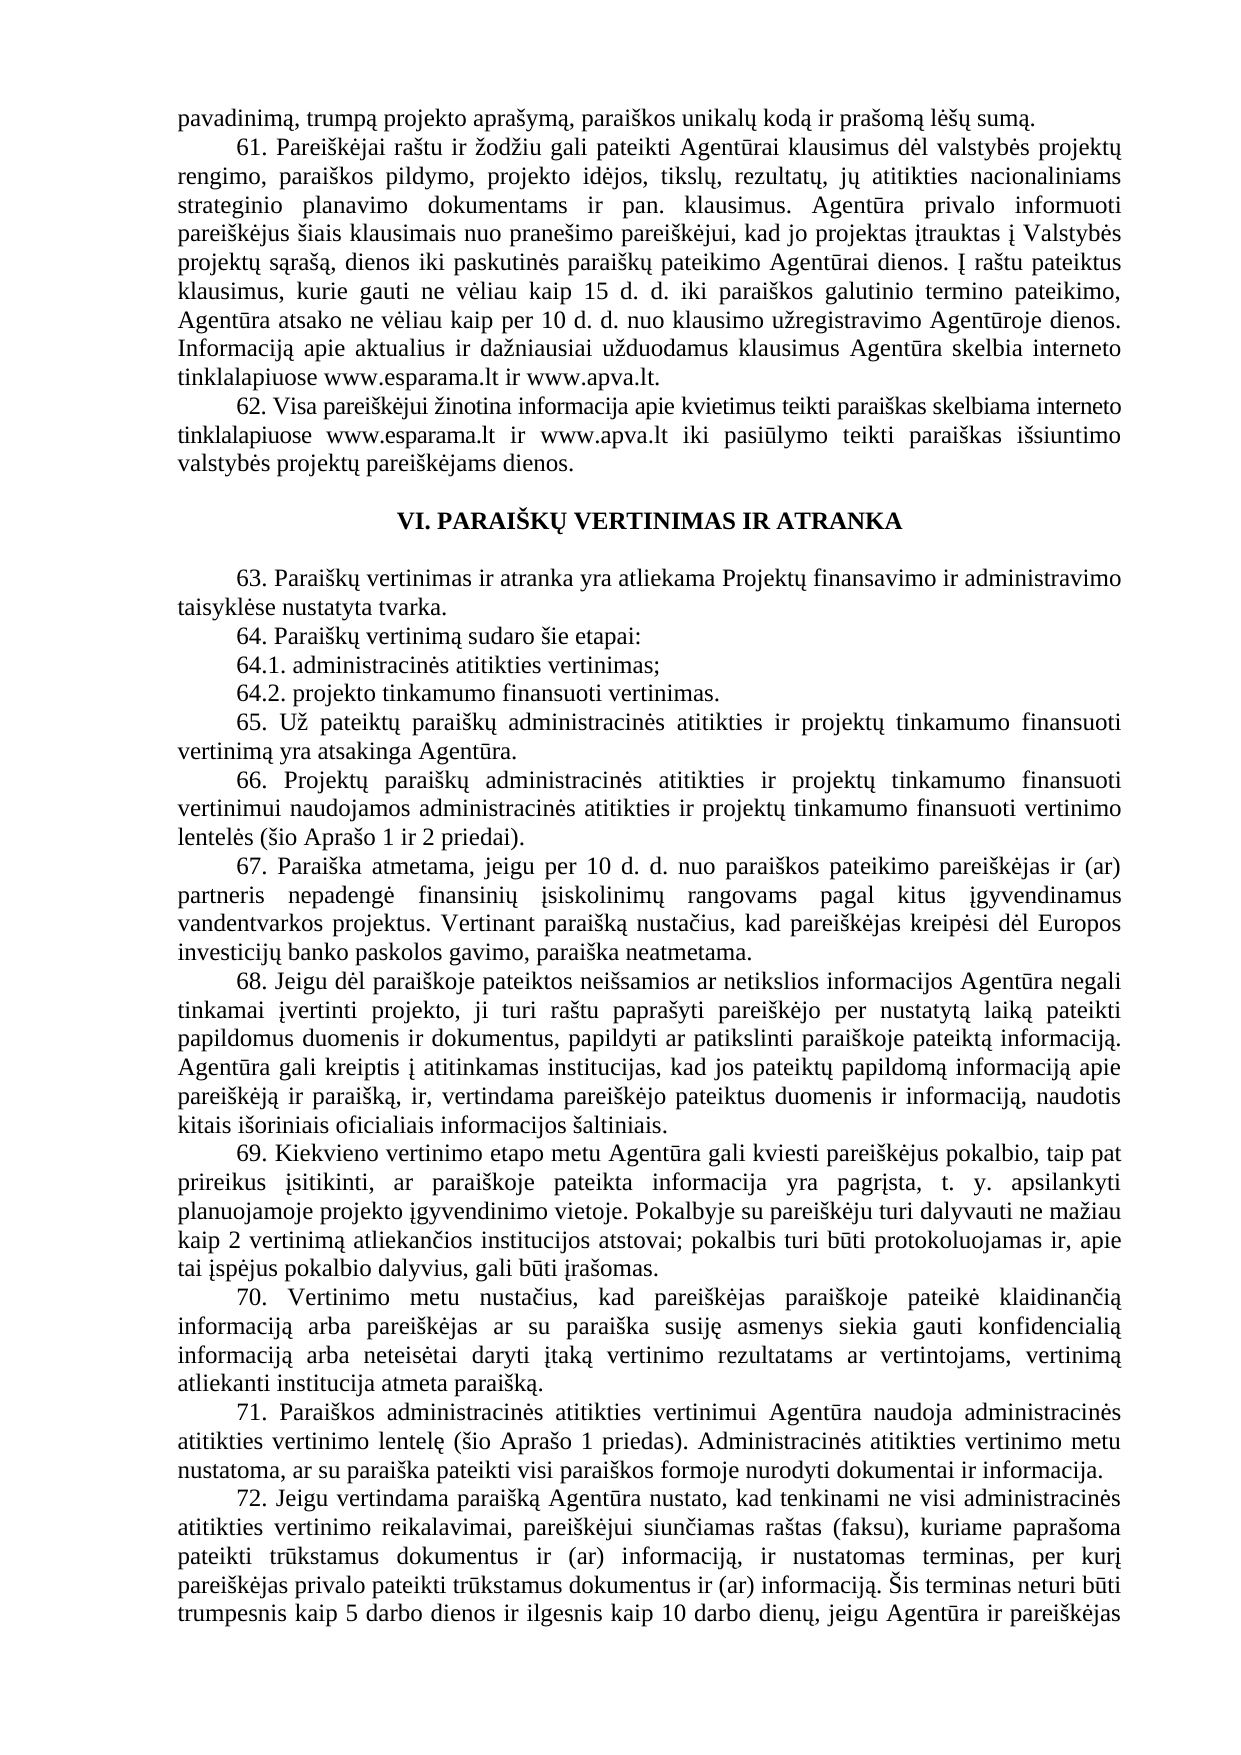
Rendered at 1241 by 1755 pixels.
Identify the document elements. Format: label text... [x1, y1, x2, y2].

text 61. Pareiškėjai raštu ir žodžiu gali pateikti Agentūrai klausimus dėl valstybės projektų rengimo, paraiškos pildymo, projekto idėjos, tikslų, rezultatų, jų atitikties nacionaliniams strateginio planavimo dokumentams ir pan. klausimus. Agentūra privalo informuoti pareiškėjus šiais klausimais nuo pranešimo pareiškėjui, kad jo projektas įtrauktas į Valstybės projektų sąrašą, dienos iki paskutinės paraiškų pateikimo Agentūrai dienos. Į raštu pateiktus klausimus, kurie gauti ne vėliau kaip 15 d. d. iki paraiškos galutinio termino pateikimo, Agentūra atsako ne vėliau kaip per 10 d. d. nuo klausimo užregistravimo Agentūroje dienos. Informaciją apie aktualius ir dažniausiai užduodamus klausimus Agentūra skelbia interneto tinklalapiuose www.esparama.lt ir www.apva.lt. [177, 132, 1122, 391]
text 62. Visa pareiškėjui žinotina informacija apie kvietimus teikti paraiškas skelbiama interneto tinklalapiuose www.esparama.lt ir www.apva.lt iki pasiūlymo teikti paraiškas išsiuntimo valstybės projektų pareiškėjams dienos. [177, 391, 1122, 477]
text 64. Paraiškų vertinimą sudaro šie etapai: [177, 621, 1122, 650]
text 69. Kiekvieno vertinimo etapo metu Agentūra gali kviesti pareiškėjus pokalbio, taip pat prireikus įsitikinti, ar paraiškoje pateikta informacija yra pagrįsta, t. y. apsilankyti planuojamoje projekto įgyvendinimo vietoje. Pokalbyje su pareiškėju turi dalyvauti ne mažiau kaip 2 vertinimą atliekančios institucijos atstovai; pokalbis turi būti protokoluojamas ir, apie tai įspėjus pokalbio dalyvius, gali būti įrašomas. [177, 1138, 1122, 1282]
text 72. Jeigu vertindama paraišką Agentūra nustato, kad tenkinami ne visi administracinės atitikties vertinimo reikalavimai, pareiškėjui siunčiamas raštas (faksu), kuriame paprašoma pateikti trūkstamus dokumentus ir (ar) informaciją, ir nustatomas terminas, per kurį pareiškėjas privalo pateikti trūkstamus dokumentus ir (ar) informaciją. Šis terminas neturi būti trumpesnis kaip 5 darbo dienos ir ilgesnis kaip 10 darbo dienų, jeigu Agentūra ir pareiškėjas [177, 1483, 1122, 1627]
text 70. Vertinimo metu nustačius, kad pareiškėjas paraiškoje pateikė klaidinančią informaciją arba pareiškėjas ar su paraiška susiję asmenys siekia gauti konfidencialią informaciją arba neteisėtai daryti įtaką vertinimo rezultatams ar vertintojams, vertinimą atliekanti institucija atmeta paraišką. [177, 1282, 1122, 1397]
text VI. PARAIŠKŲ VERTINIMAS IR ATRANKA [177, 506, 1122, 535]
text 64.2. projekto tinkamumo finansuoti vertinimas. [177, 678, 1122, 707]
text 64.1. administracinės atitikties vertinimas; [177, 650, 1122, 678]
text 66. Projektų paraiškų administracinės atitikties ir projektų tinkamumo finansuoti vertinimui naudojamos administracinės atitikties ir projektų tinkamumo finansuoti vertinimo lentelės (šio Aprašo 1 ir 2 priedai). [177, 765, 1122, 851]
text 68. Jeigu dėl paraiškoje pateiktos neišsamios ar netikslios informacijos Agentūra negali tinkamai įvertinti projekto, ji turi raštu paprašyti pareiškėjo per nustatytą laiką pateikti papildomus duomenis ir dokumentus, papildyti ar patikslinti paraiškoje pateiktą informaciją. Agentūra gali kreiptis į atitinkamas institucijas, kad jos pateiktų papildomą informaciją apie pareiškėją ir paraišką, ir, vertindama pareiškėjo pateiktus duomenis ir informaciją, naudotis kitais išoriniais oficialiais informacijos šaltiniais. [177, 966, 1122, 1138]
text 67. Paraiška atmetama, jeigu per 10 d. d. nuo paraiškos pateikimo pareiškėjas ir (ar) partneris nepadengė finansinių įsiskolinimų rangovams pagal kitus įgyvendinamus vandentvarkos projektus. Vertinant paraišką nustačius, kad pareiškėjas kreipėsi dėl Europos investicijų banko paskolos gavimo, paraiška neatmetama. [177, 851, 1122, 966]
text 65. Už pateiktų paraiškų administracinės atitikties ir projektų tinkamumo finansuoti vertinimą yra atsakinga Agentūra. [177, 707, 1122, 765]
text 71. Paraiškos administracinės atitikties vertinimui Agentūra naudoja administracinės atitikties vertinimo lentelę (šio Aprašo 1 priedas). Administracinės atitikties vertinimo metu nustatoma, ar su paraiška pateikti visi paraiškos formoje nurodyti dokumentai ir informacija. [177, 1397, 1122, 1483]
text 63. Paraiškų vertinimas ir atranka yra atliekama Projektų finansavimo ir administravimo taisyklėse nustatyta tvarka. [177, 563, 1122, 621]
text pavadinimą, trumpą projekto aprašymą, paraiškos unikalų kodą ir prašomą lėšų sumą. [177, 103, 1122, 132]
